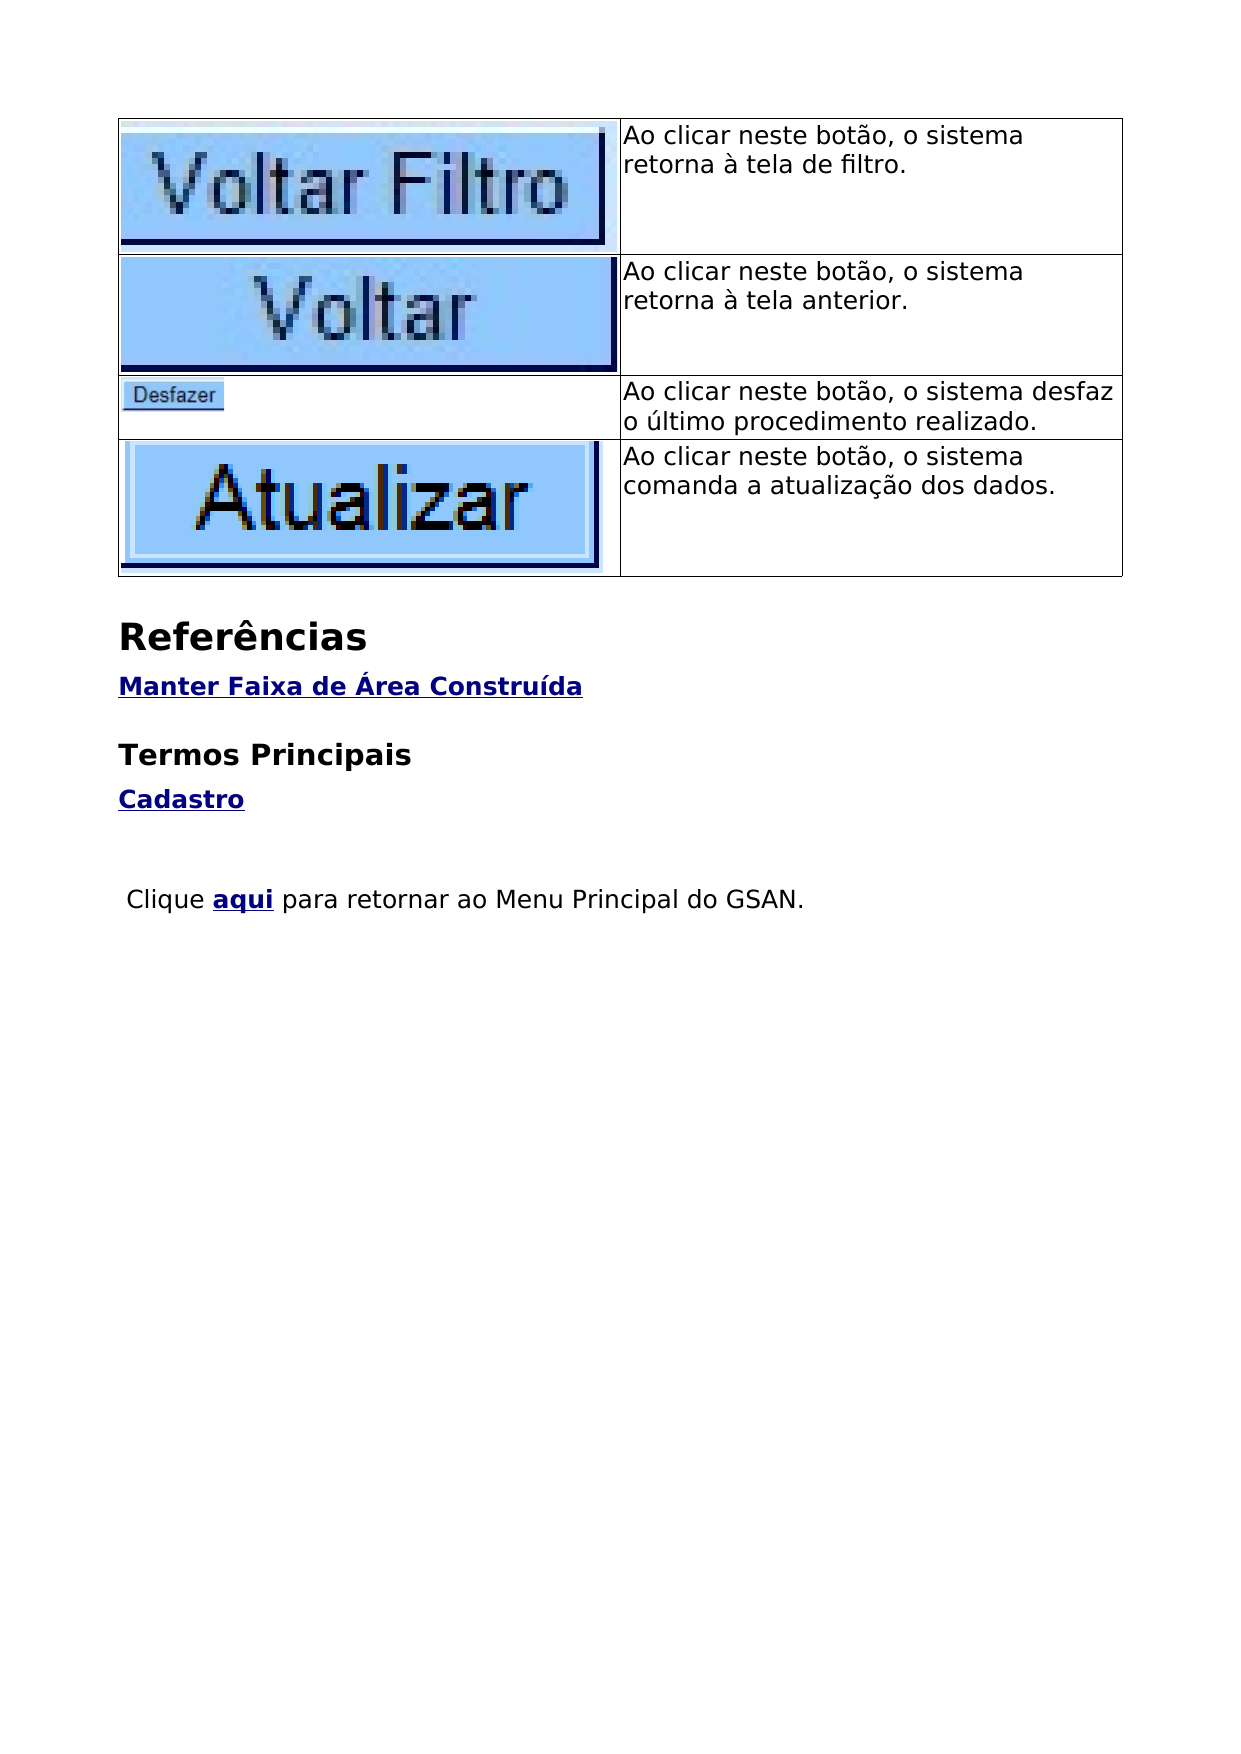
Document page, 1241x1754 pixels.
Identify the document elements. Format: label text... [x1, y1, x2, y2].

table_cell Ao clicar neste botão, o sistema desfaz o último procedimento realizado. [621, 376, 1122, 439]
subtitle Referências [118, 616, 1122, 659]
table_cell Ao clicar neste botão, o sistema retorna à tela de filtro. [621, 119, 1122, 254]
text Manter Faixa de Área Construída [118, 672, 1122, 701]
table_cell [119, 376, 620, 439]
subtitle Termos Principais [118, 738, 1122, 772]
picture [121, 377, 225, 412]
picture [121, 121, 618, 252]
picture [121, 441, 618, 573]
picture [121, 257, 618, 372]
table_cell Ao clicar neste botão, o sistema retorna à tela anterior. [621, 255, 1122, 374]
table_cell [119, 440, 620, 576]
text Cadastro [118, 785, 1122, 814]
text Clique aqui para retornar ao Menu Principal do GSAN. [118, 827, 1122, 914]
table_cell Ao clicar neste botão, o sistema comanda a atualização dos dados. [621, 440, 1122, 576]
